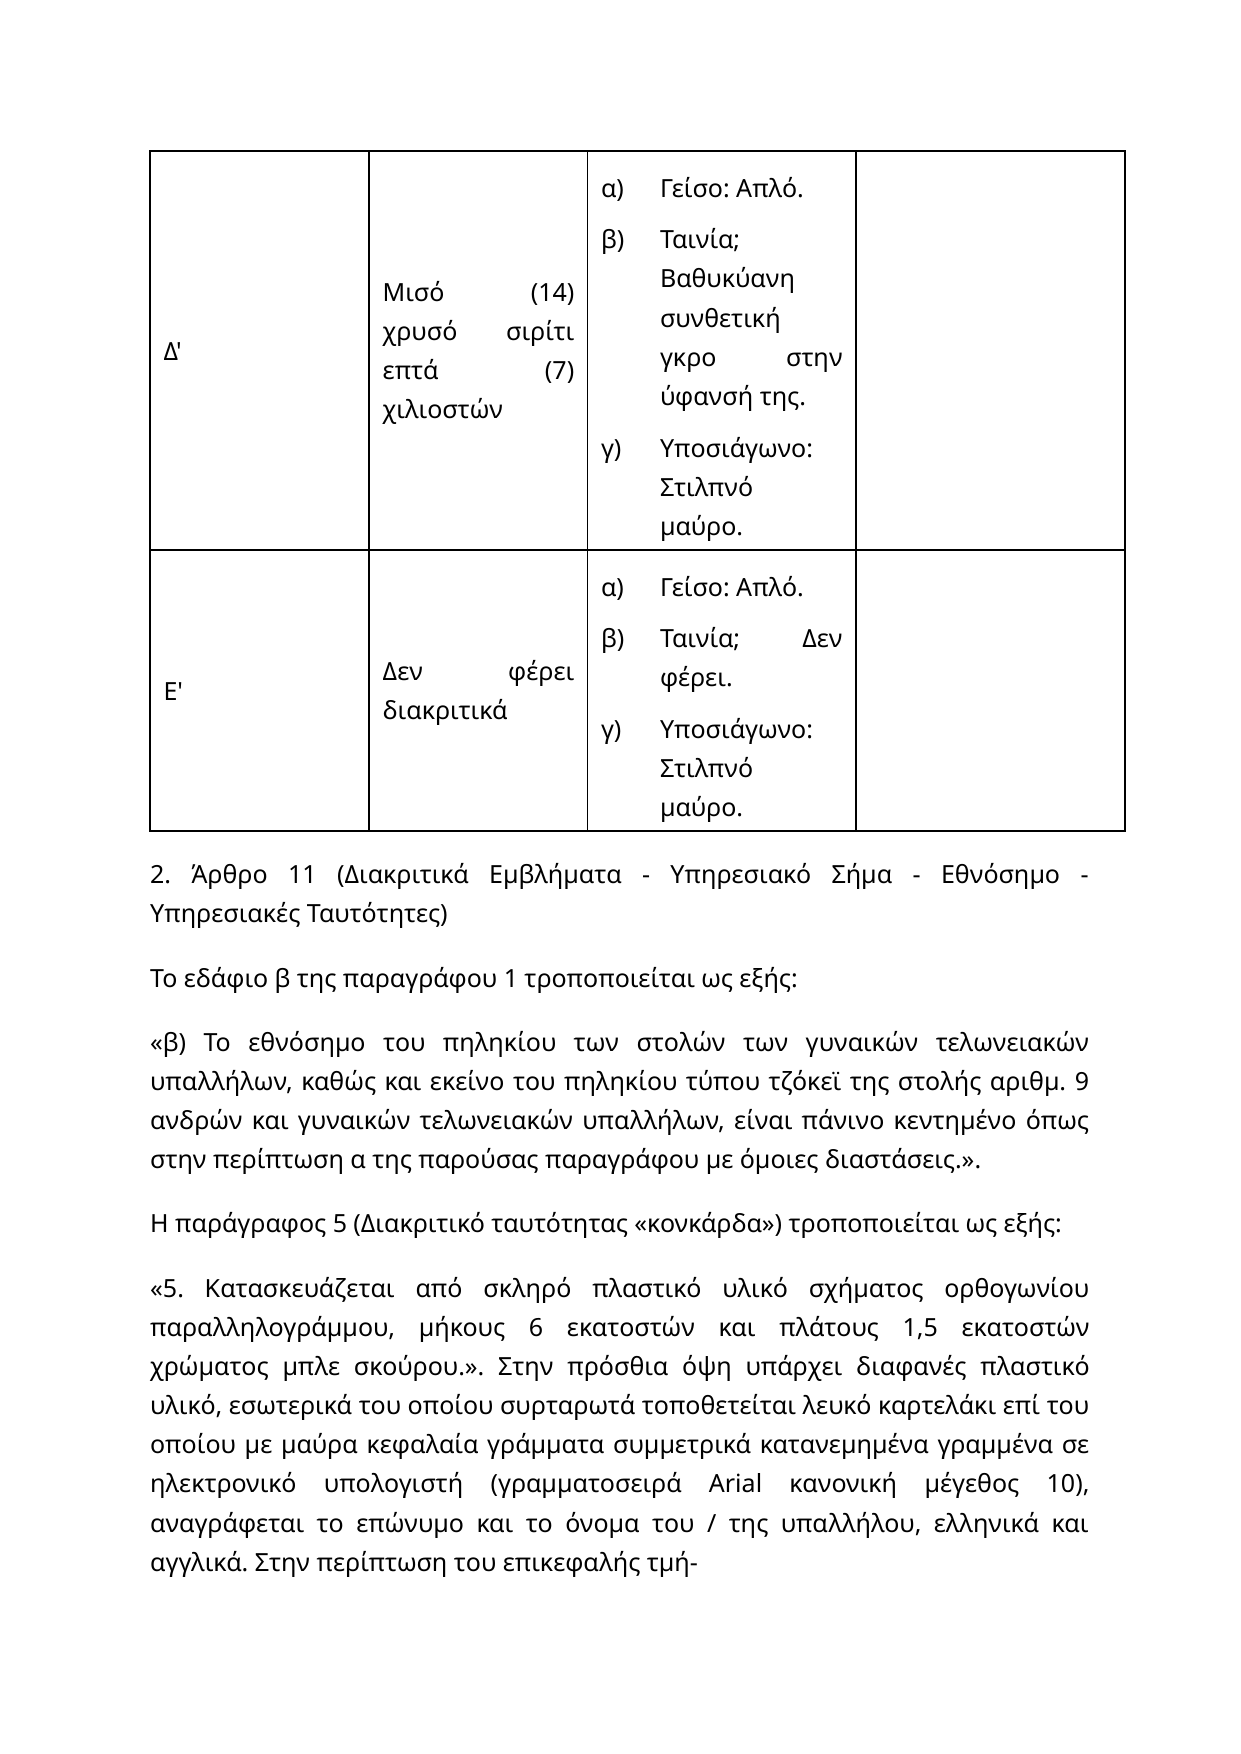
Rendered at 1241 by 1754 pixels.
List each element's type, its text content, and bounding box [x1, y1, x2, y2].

table_cell Δ' [151, 152, 368, 549]
text 2. Άρθρο 11 (Διακριτικά Εμβλήματα - Υπηρεσιακό Σήμα - Εθνόσημο - Υπηρεσιακές Ταυτότητες) [150, 857, 1090, 930]
text «5. Κατασκευάζεται από σκληρό πλαστικό υλικό σχήματος ορθογωνίου παραλληλογράμμου, μήκους 6 εκατοστών και πλάτους 1,5 εκατοστών χρώματος μπλε σκούρου.». Στην πρόσθια όψη υπάρχει διαφανές πλαστικό υλικό, εσωτερικά του οποίου συρταρωτά τοποθετείται λευκό καρτελάκι επί του οποίου με μαύρα κεφαλαία γράμματα συμμετρικά κατανεμημένα γραμμένα σε ηλεκτρονικό υπολογιστή (γραμματοσειρά Arial κανονική μέγεθος 10), αναγράφεται το επώνυμο και το όνομα του / της υπαλλήλου, ελληνικά και αγγλικά. Στην περίπτωση του επικεφαλής τμή- [150, 1270, 1090, 1578]
table_cell Ε' [151, 551, 368, 830]
table_cell [857, 551, 1124, 830]
text Η παράγραφος 5 (Διακριτικό ταυτότητας «κονκάρδα») τροποποιείται ως εξής: [150, 1206, 1090, 1240]
table_cell Δεν φέρει διακριτικά [370, 551, 587, 830]
table_cell [857, 152, 1124, 549]
table_cell α) Γείσο: Απλό. β) Ταινία; Βαθυκύανη συνθετική γκρο στην ύφανσή της. γ) Υποσιάγωνο: Στιλπνό μαύρο. [588, 152, 855, 549]
text «β) Το εθνόσημο του πηληκίου των στολών των γυναικών τελωνειακών υπαλλήλων, καθώς και εκείνο του πηληκίου τύπου τζόκεϊ της στολής αριθμ. 9 ανδρών και γυναικών τελωνειακών υπαλλήλων, είναι πάνινο κεντημένο όπως στην περίπτωση α της παρούσας παραγράφου με όμοιες διαστάσεις.». [150, 1024, 1090, 1176]
table_cell α) Γείσο: Απλό. β) Ταινία; Δεν φέρει. γ) Υποσιάγωνο: Στιλπνό μαύρο. [588, 551, 855, 830]
text Το εδάφιο β της παραγράφου 1 τροποποιείται ως εξής: [150, 960, 1090, 994]
table_cell Μισό (14) χρυσό σιρίτι επτά (7) χιλιοστών [370, 152, 587, 549]
